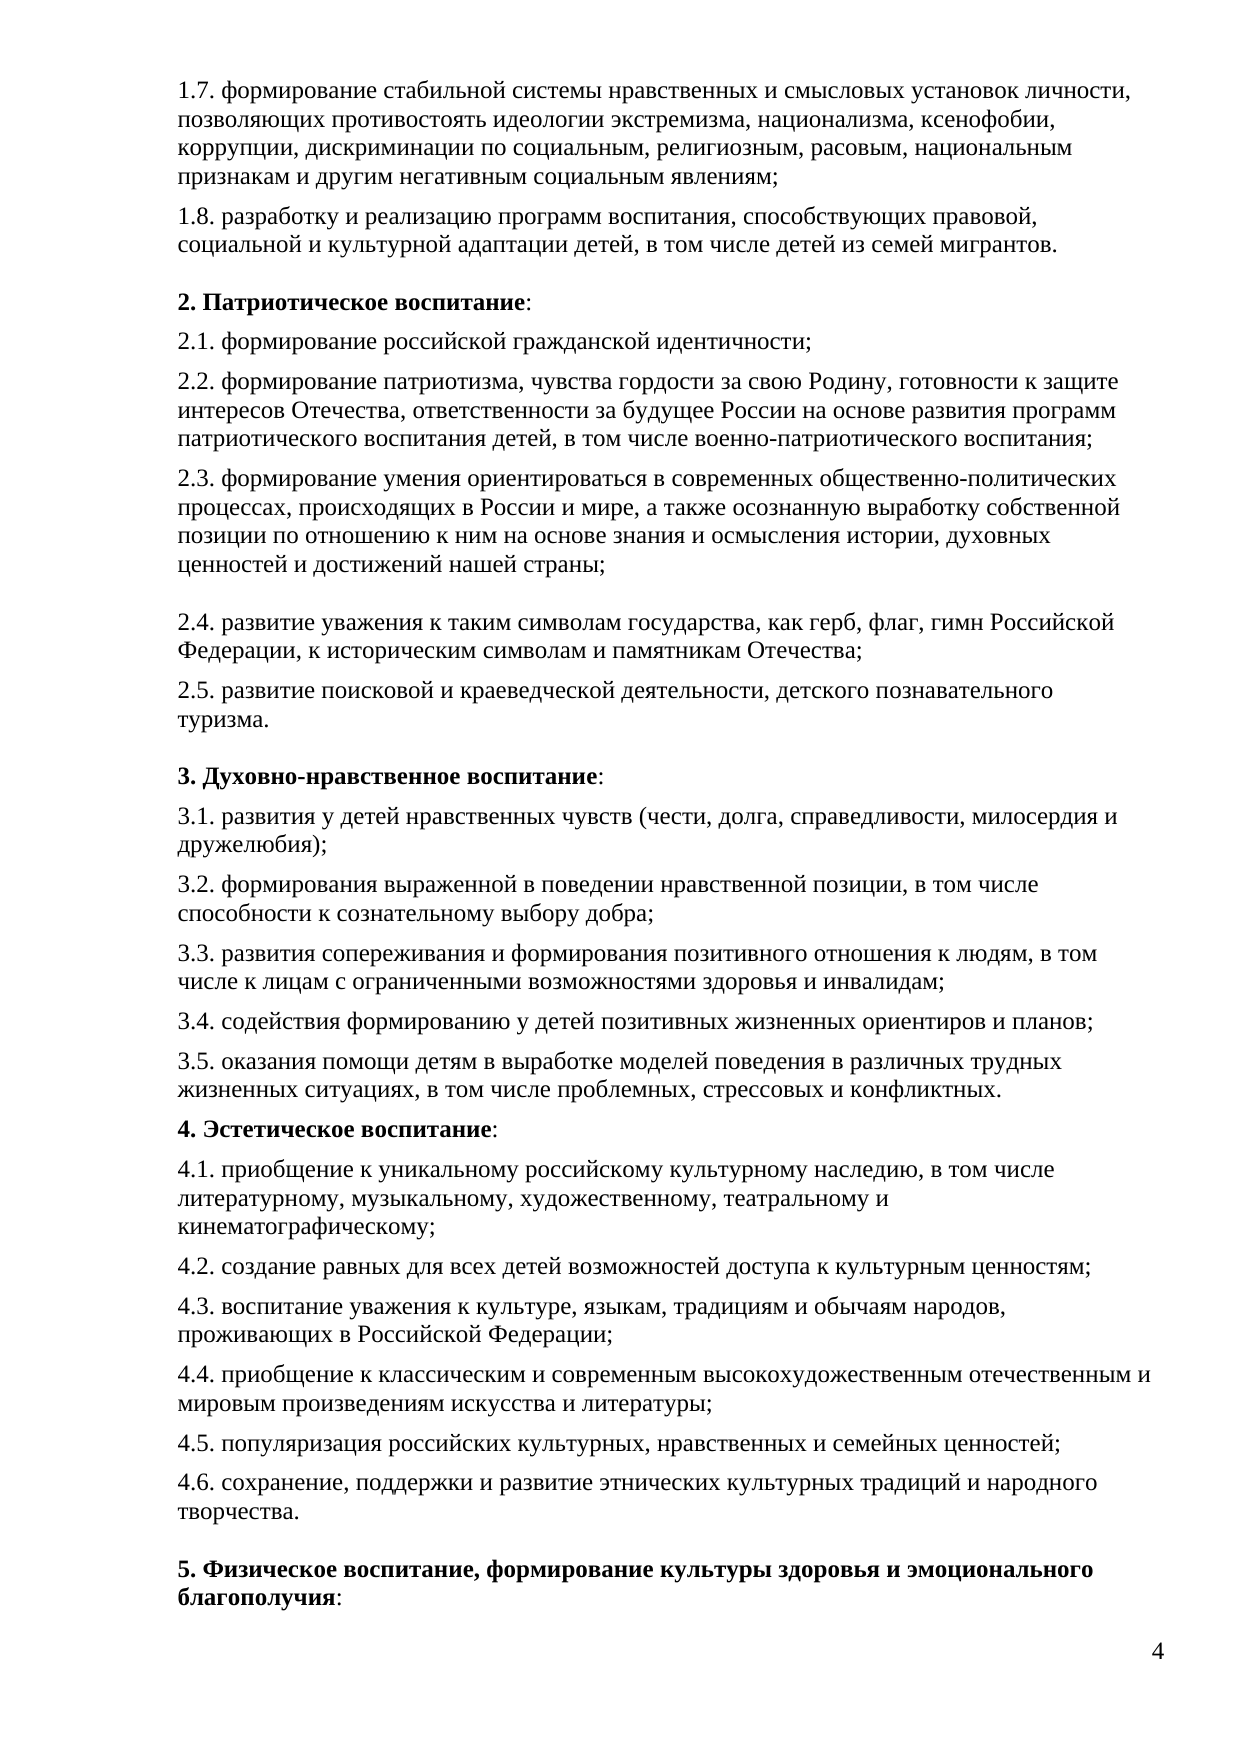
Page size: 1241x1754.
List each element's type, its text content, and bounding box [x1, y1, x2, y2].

text 4.4. приобщение к классическим и современным высокохудожественным отечественным и мировым произведениям искусства и литературы; [177, 1359, 1152, 1417]
text 2.5. развитие поисковой и краеведческой деятельности, детского познавательного туризма. [177, 675, 1152, 732]
text 4.3. воспитание уважения к культуре, языкам, традициям и обычаям народов, проживающих в Российской Федерации; [177, 1291, 1152, 1348]
text 3.5. оказания помощи детям в выработке моделей поведения в различных трудных жизненных ситуациях, в том числе проблемных, стрессовых и конфликтных. [177, 1046, 1152, 1103]
text 2.4. развитие уважения к таким символам государства, как герб, флаг, гимн Российской Федерации, к историческим символам и памятникам Отечества; [177, 607, 1152, 664]
text 4. Эстетическое воспитание: [177, 1114, 1152, 1143]
text 2.1. формирование российской гражданской идентичности; [177, 326, 1152, 355]
text 4.5. популяризация российских культурных, нравственных и семейных ценностей; [177, 1428, 1152, 1456]
text 2.2. формирование патриотизма, чувства гордости за свою Родину, готовности к защите интересов Отечества, ответственности за будущее России на основе развития программ патриотического воспитания детей, в том числе военно-патриотического воспитания; [177, 366, 1152, 452]
text 3. Духовно-нравственное воспитание: [177, 761, 1152, 790]
text 3.2. формирования выраженной в поведении нравственной позиции, в том числе способности к сознательному выбору добра; [177, 869, 1152, 927]
text 3.4. содействия формированию у детей позитивных жизненных ориентиров и планов; [177, 1006, 1152, 1035]
text 1.7. формирование стабильной системы нравственных и смысловых установок личности, позволяющих противостоять идеологии экстремизма, национализма, ксенофобии, коррупции, дискриминации по социальным, религиозным, расовым, национальным признакам и другим негативным социальным явлениям; [177, 75, 1152, 190]
text 4.1. приобщение к уникальному российскому культурному наследию, в том числе литературному, музыкальному, художественному, театральному и кинематографическому; [177, 1154, 1152, 1240]
text 2. Патриотическое воспитание: [177, 287, 1152, 316]
text 2.3. формирование умения ориентироваться в современных общественно-политических процессах, происходящих в России и мире, а также осознанную выработку собственной позиции по отношению к ним на основе знания и осмысления истории, духовных ценностей и достижений нашей страны; [177, 463, 1152, 578]
text 3.1. развития у детей нравственных чувств (чести, долга, справедливости, милосердия и дружелюбия); [177, 801, 1152, 858]
text 1.8. разработку и реализацию программ воспитания, способствующих правовой, социальной и культурной адаптации детей, в том числе детей из семей мигрантов. [177, 201, 1152, 258]
text 3.3. развития сопереживания и формирования позитивного отношения к людям, в том числе к лицам с ограниченными возможностями здоровья и инвалидам; [177, 938, 1152, 995]
text 4.6. сохранение, поддержки и развитие этнических культурных традиций и народного творчества. [177, 1467, 1152, 1525]
text 4.2. создание равных для всех детей возможностей доступа к культурным ценностям; [177, 1251, 1152, 1280]
text 5. Физическое воспитание, формирование культуры здоровья и эмоционального благополучия: [177, 1554, 1152, 1611]
